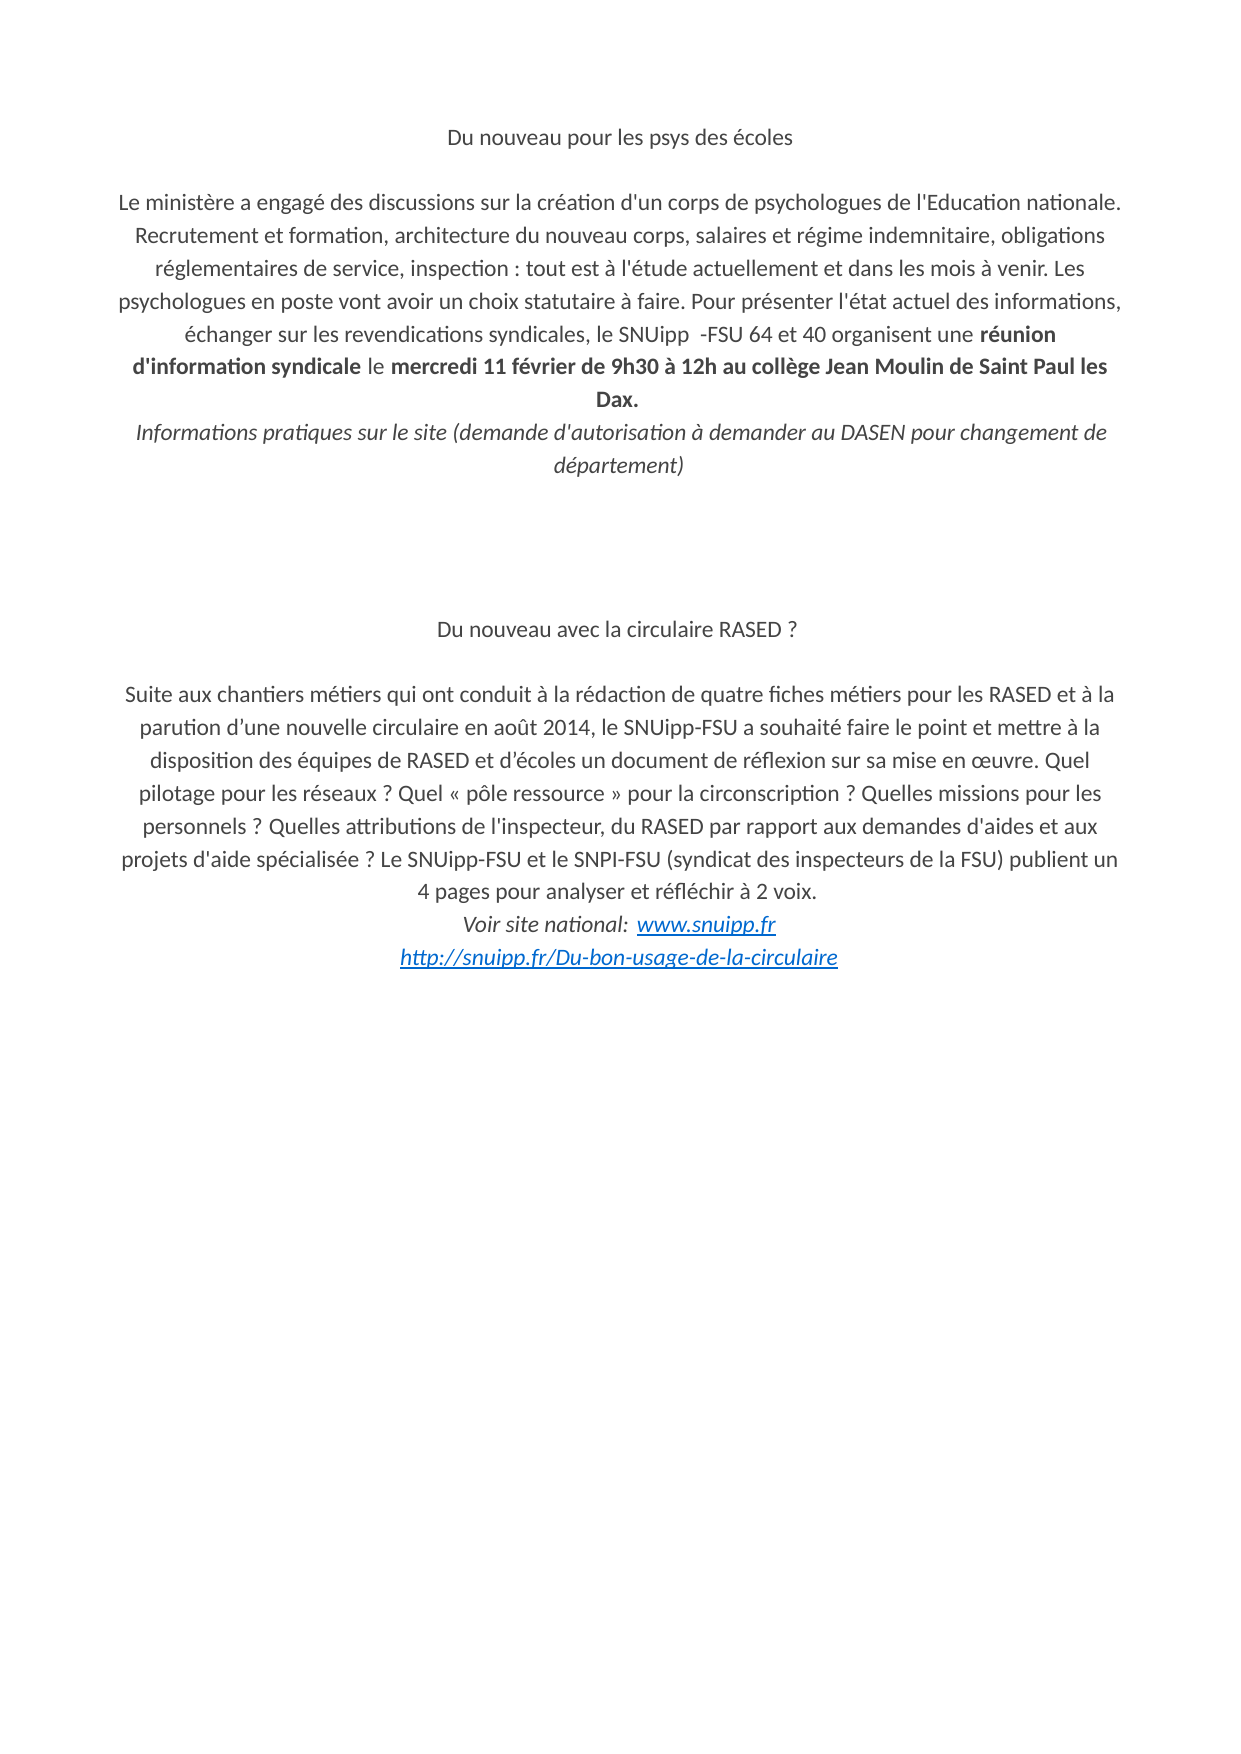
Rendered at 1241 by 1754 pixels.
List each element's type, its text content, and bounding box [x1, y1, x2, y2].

text Du nouveau avec la circulaire RASED ? Suite aux chantiers métiers qui ont conduit à la rédaction de quatre fiches métiers pour les RASED et à la parution d’une nouvelle circulaire en août 2014, le SNUipp-FSU a souhaité faire le point et mettre à la disposition des équipes de RASED et d’écoles un document de réflexion sur sa mise en œuvre. Quel pilotage pour les réseaux ? Quel « pôle ressource » pour la circonscription ? Quelles missions pour les personnels ? Quelles attributions de l'inspecteur, du RASED par rapport aux demandes d'aides et aux projets d'aide spécialisée ? Le SNUipp-FSU et le SNPI-FSU (syndicat des inspecteurs de la FSU) publient un 4 pages pour analyser et réfléchir à 2 voix. Voir site national: www.snuipp.fr http://snuipp.fr/Du-bon-usage-de-la-circulaire [118, 610, 1122, 1004]
text Du nouveau pour les psys des écoles Le ministère a engagé des discussions sur la création d'un corps de psychologues de l'Education nationale. Recrutement et formation, architecture du nouveau corps, salaires et régime indemnitaire, obligations réglementaires de service, inspection : tout est à l'étude actuellement et dans les mois à venir. Les psychologues en poste vont avoir un choix statutaire à faire. Pour présenter l'état actuel des informations, échanger sur les revendications syndicales, le SNUipp -FSU 64 et 40 organisent une réunion d'information syndicale le mercredi 11 février de 9h30 à 12h au collège Jean Moulin de Saint Paul les Dax. Informations pratiques sur le site (demande d'autorisation à demander au DASEN pour changement de département) [118, 118, 1122, 545]
